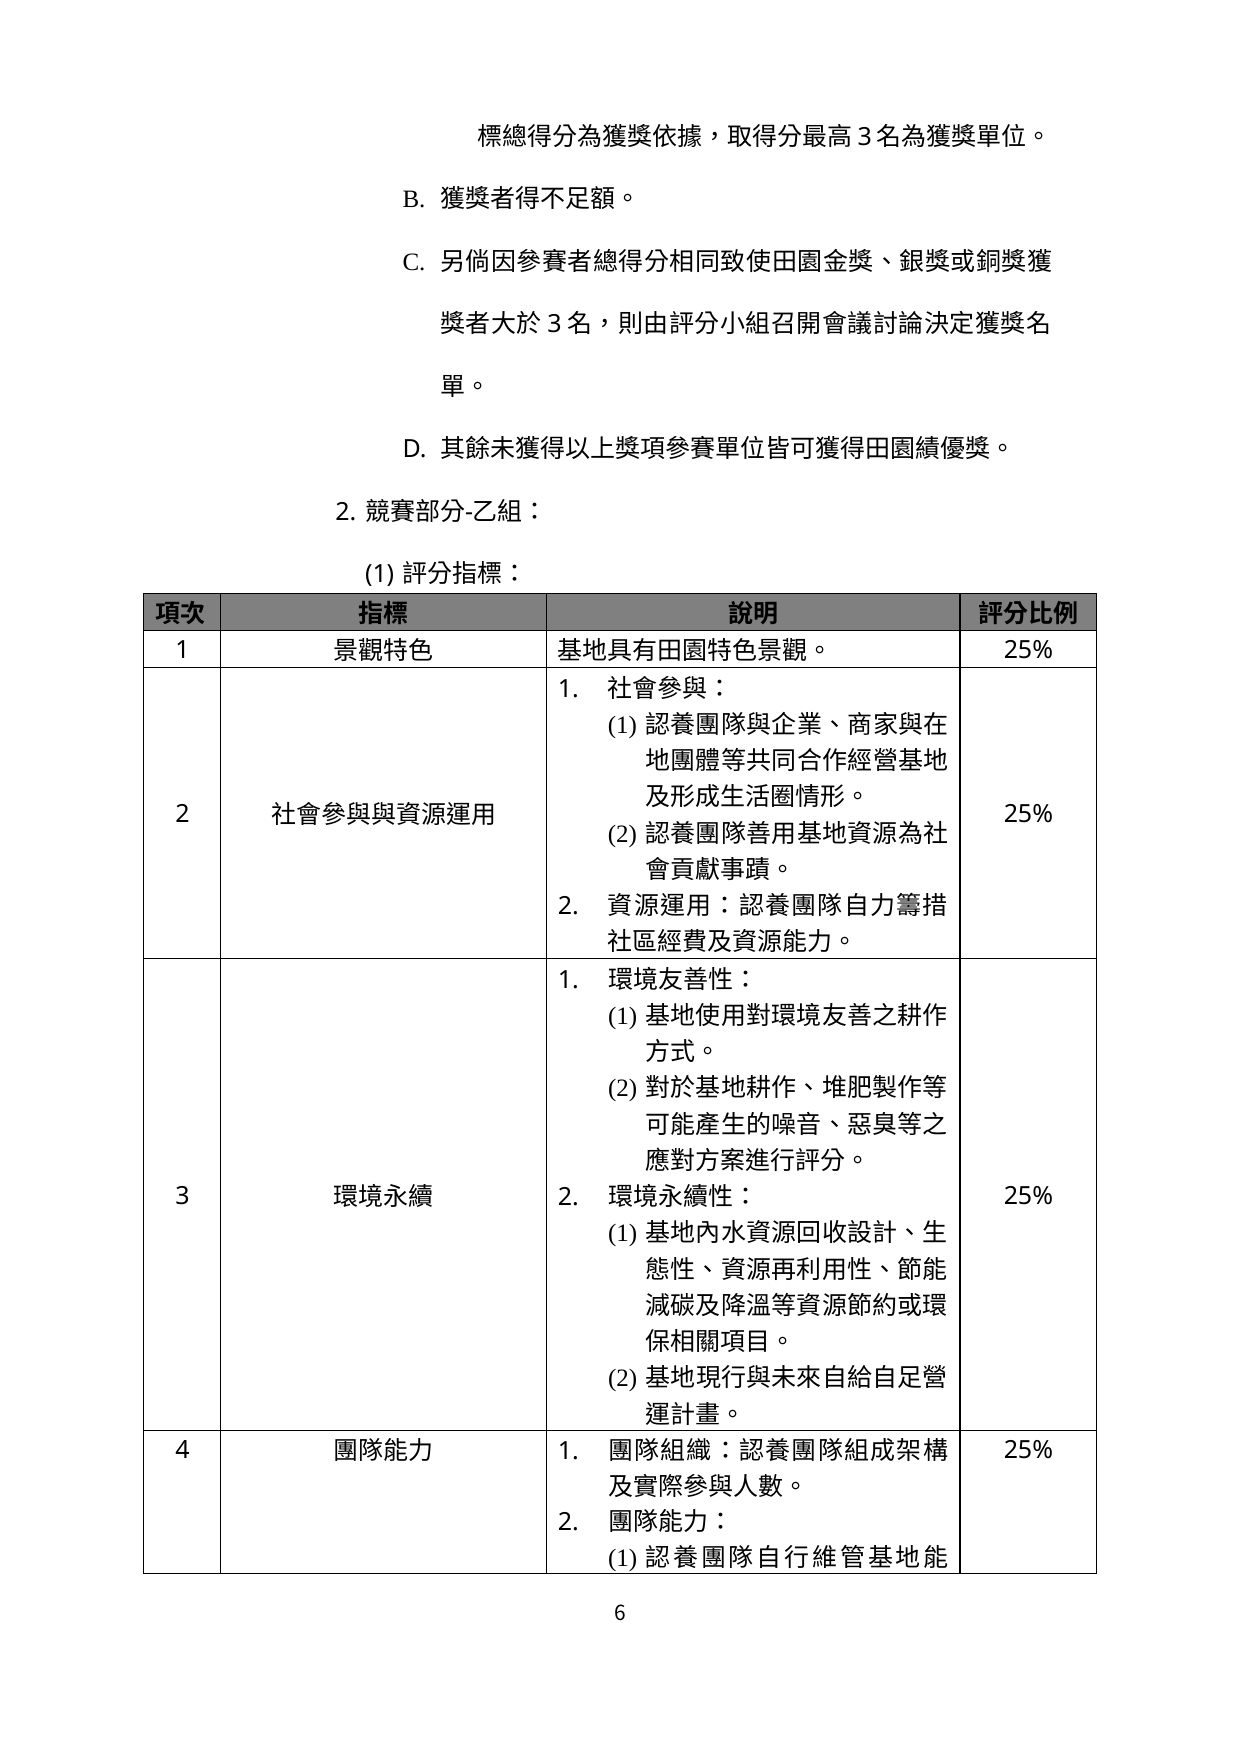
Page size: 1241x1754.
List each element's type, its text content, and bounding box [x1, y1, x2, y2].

table_cell 團隊能力 [221, 1431, 546, 1573]
table_cell 社會參與： 認養團隊與企業、商家與在地團體等共同合作經營基地及形成生活圈情形。 認養團隊善用基地資源為社會貢獻事蹟。 資源運用：認養團隊自力籌措社區經費及資源能力。 [547, 668, 959, 958]
table_cell 3 [144, 959, 220, 1430]
table_cell 25% [961, 631, 1096, 667]
table_cell 4 [144, 1431, 220, 1573]
table_header 指標 [221, 594, 546, 630]
table_cell 25% [961, 959, 1096, 1430]
table_cell 環境友善性： 基地使用對環境友善之耕作方式。 對於基地耕作、堆肥製作等可能產生的噪音、惡臭等之應對方案進行評分。 環境永續性： 基地內水資源回收設計、生態性、資源再利用性、節能減碳及降溫等資源節約或環保相關項目。 基地現行與未來自給自足營運計畫。 [547, 959, 959, 1430]
list 評分指標： [365, 530, 1053, 592]
table_cell 團隊組織：認養團隊組成架構及實際參與人數。 團隊能力： 認養團隊自行維管基地能力、遭遇困難解決能力及成員參與熱忱。 認養團隊善用基地場域辦理田園城市相關活動，如：田園展攤、共餐活動及環境教育課程等。 [547, 1431, 959, 1573]
table_header 評分比例 [961, 594, 1096, 630]
list 獲獎者得不足額。 [402, 155, 1053, 217]
table_cell 景觀特色 [221, 631, 546, 667]
list 其餘未獲得以上獎項參賽單位皆可獲得田園績優獎。 [402, 405, 1053, 467]
list 競賽部分-乙組： [335, 467, 1053, 530]
table_cell 25% [961, 1431, 1096, 1573]
table_header 項次 [144, 594, 220, 630]
table_cell 1 [144, 631, 220, 667]
table_cell 環境永續 [221, 959, 546, 1430]
table_cell 基地具有田園特色景觀。 [547, 631, 959, 667]
table_cell 2 [144, 668, 220, 958]
list 標總得分為獲獎依據，取得分最高3名為獲獎單位。 [440, 92, 1053, 155]
table_cell 社會參與與資源運用 [221, 668, 546, 958]
table_header 說明 [547, 594, 959, 630]
table_cell 25% [961, 668, 1096, 958]
list 另倘因參賽者總得分相同致使田園金獎、銀獎或銅獎獲獎者大於3名，則由評分小組召開會議討論決定獲獎名單。 [402, 217, 1053, 405]
